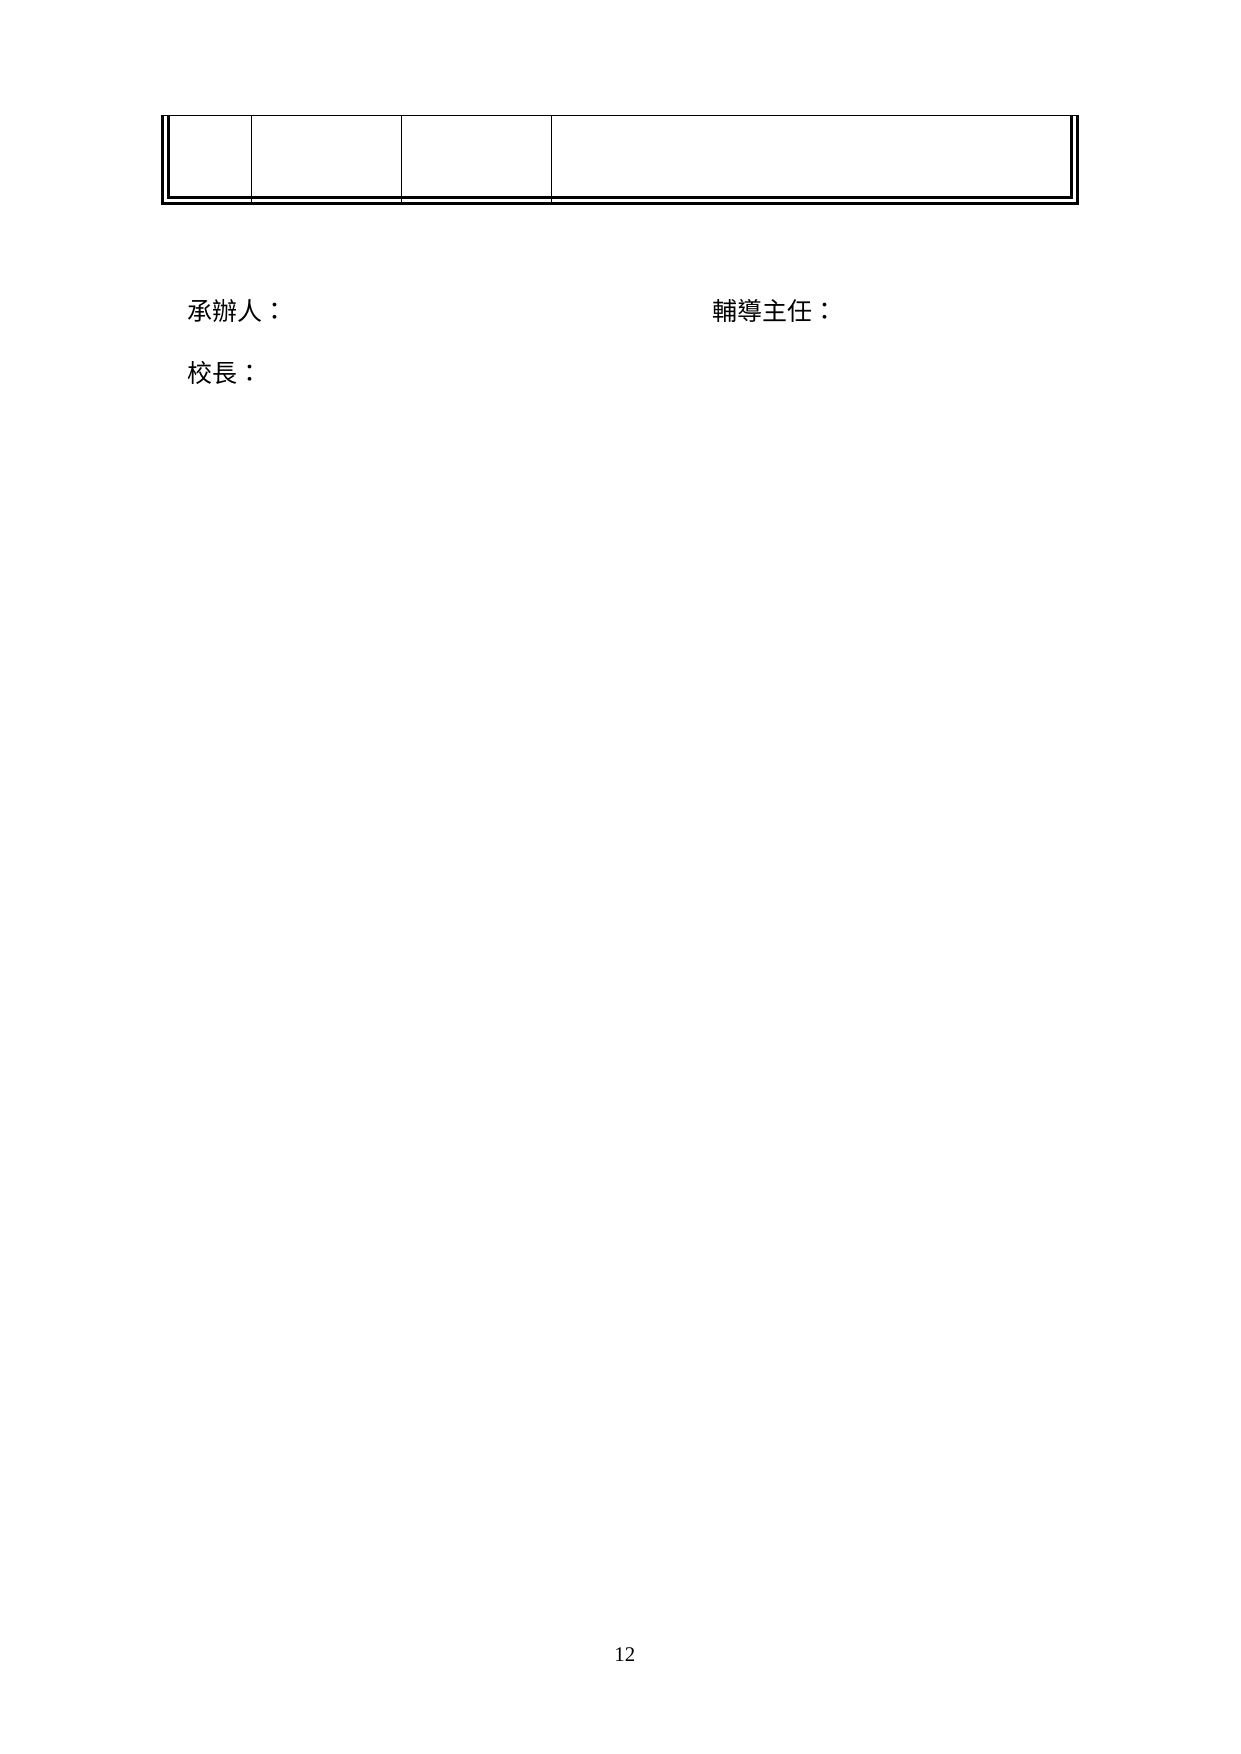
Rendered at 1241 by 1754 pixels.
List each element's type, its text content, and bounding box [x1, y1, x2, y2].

table_cell [552, 116, 1070, 196]
text 承辦人： 輔導主任： 校長： [187, 268, 1128, 393]
table_cell [252, 116, 401, 196]
table_cell [402, 116, 551, 196]
table_cell [170, 116, 251, 196]
